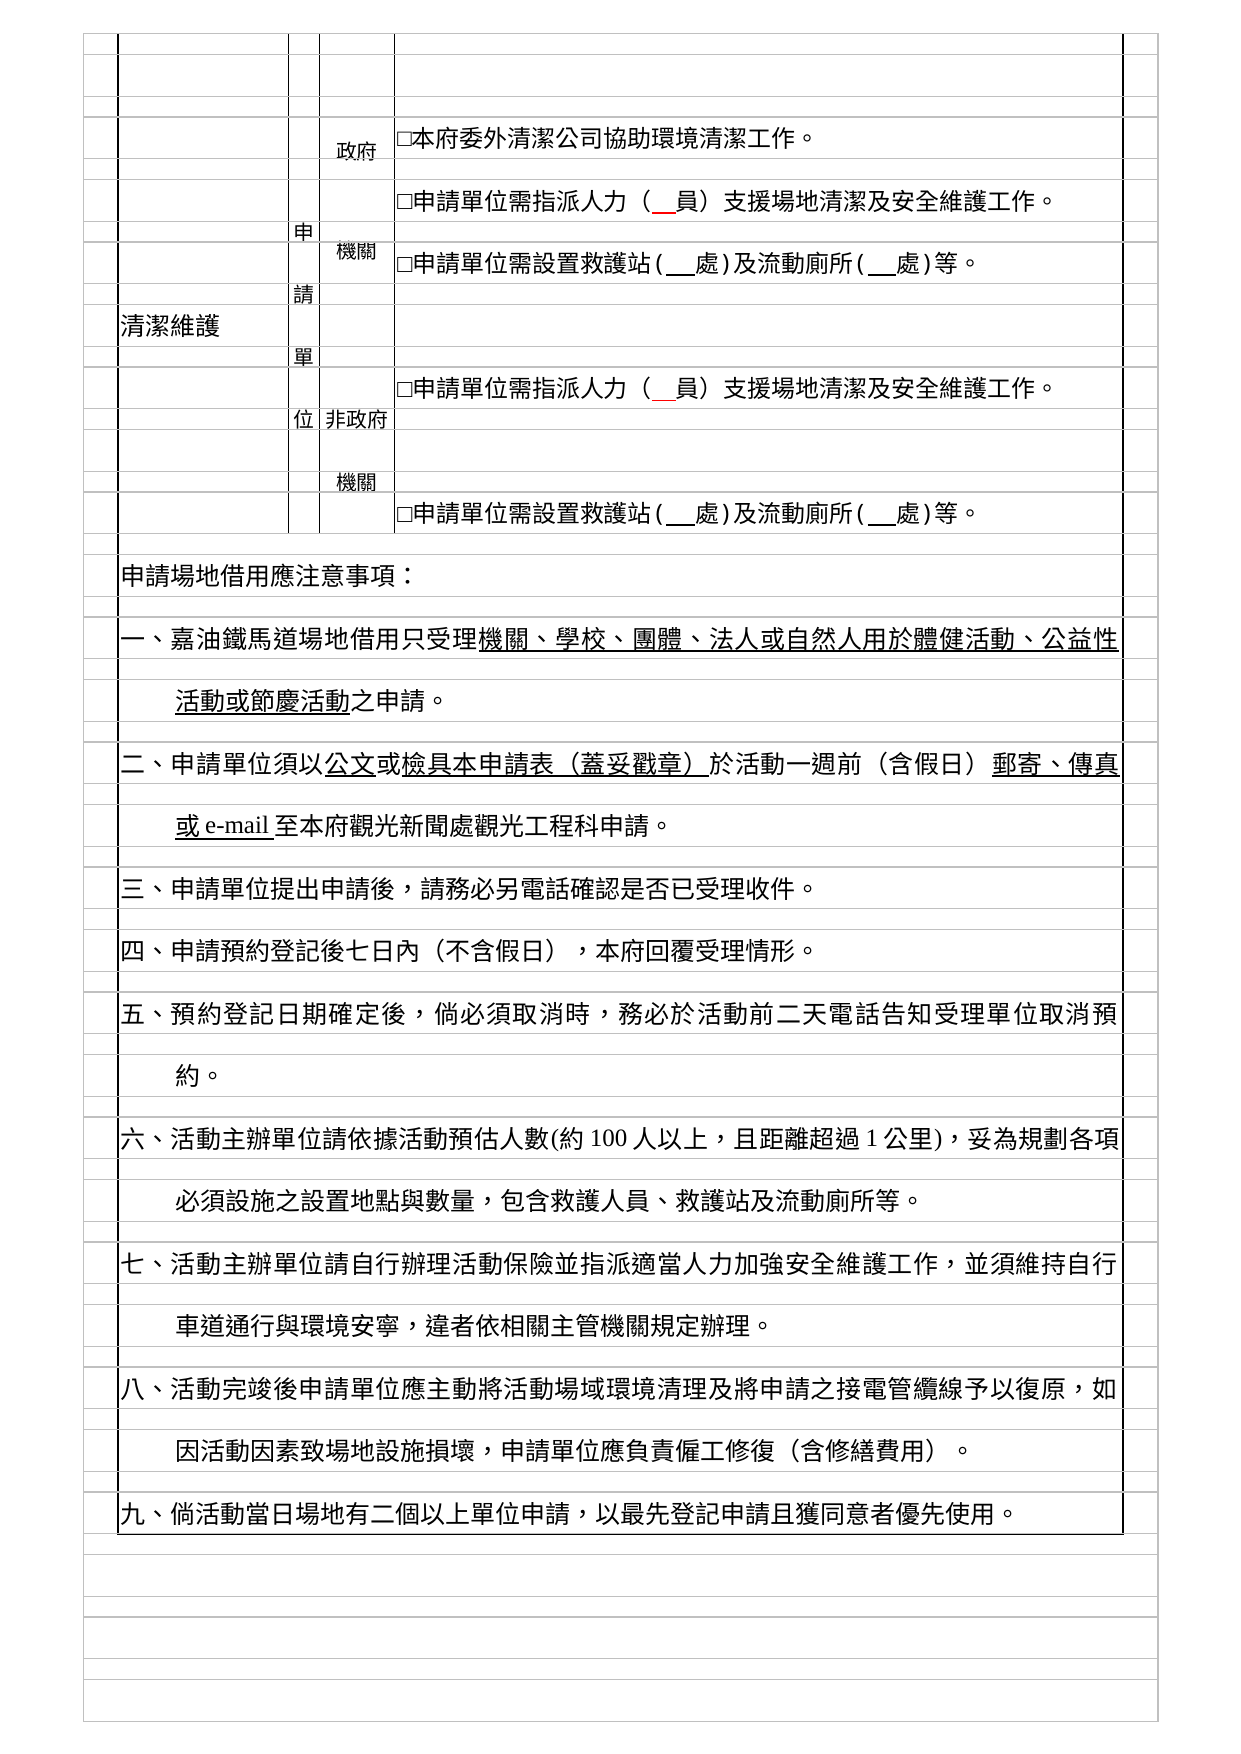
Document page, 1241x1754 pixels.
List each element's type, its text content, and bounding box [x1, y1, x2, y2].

table_cell 申請場地借用應注意事項： 嘉油鐵馬道場地借用只受理機關、學校、團體、法人或自然人用於體健活動、公益性活動或節慶活動之申請。 申請單位須以公文或檢具本申請表（蓋妥戳章）於活動一週前（含假日）郵寄、傳真或e-mail至本府觀光新聞處觀光工程科申請。 申請單位提出申請後，請務必另電話確認是否已受理收件。 申請預約登記後七日內（不含假日），本府回覆受理情形。 預約登記日期確定後，倘必須取消時，務必於活動前二天電話告知受理單位取消預約。 活動主辦單位請依據活動預估人數(約100人以上，且距離超過1公里)，妥為規劃各項必須設施之設置地點與數量，包含救護人員、救護站及流動廁所等。 活動主辦單位請自行辦理活動保險並指派適當人力加強安全維護工作，並須維持自行車道通行與環境安寧，違者依相關主管機關規定辦理。 活動完竣後申請單位應主動將活動場域環境清理及將申請之接電管纜線予以復原，如因活動因素致場地設施損壞，申請單位應負責僱工修復（含修繕費用）。 倘活動當日場地有二個以上單位申請，以最先登記申請且獲同意者優先使用。 [119, 1118, 1122, 1158]
table_cell 申請場地借用應注意事項： 嘉油鐵馬道場地借用只受理機關、學校、團體、法人或自然人用於體健活動、公益性活動或節慶活動之申請。 申請單位須以公文或檢具本申請表（蓋妥戳章）於活動一週前（含假日）郵寄、傳真或e-mail至本府觀光新聞處觀光工程科申請。 申請單位提出申請後，請務必另電話確認是否已受理收件。 申請預約登記後七日內（不含假日），本府回覆受理情形。 預約登記日期確定後，倘必須取消時，務必於活動前二天電話告知受理單位取消預約。 活動主辦單位請依據活動預估人數(約100人以上，且距離超過1公里)，妥為規劃各項必須設施之設置地點與數量，包含救護人員、救護站及流動廁所等。 活動主辦單位請自行辦理活動保險並指派適當人力加強安全維護工作，並須維持自行車道通行與環境安寧，違者依相關主管機關規定辦理。 活動完竣後申請單位應主動將活動場域環境清理及將申請之接電管纜線予以復原，如因活動因素致場地設施損壞，申請單位應負責僱工修復（含修繕費用）。 倘活動當日場地有二個以上單位申請，以最先登記申請且獲同意者優先使用。 [119, 1493, 1122, 1533]
table_cell 政府 機關 [320, 97, 394, 116]
table_cell 申請單位 [289, 347, 319, 366]
table_cell 申請單位 [289, 368, 319, 408]
table_cell 本府委外清潔公司協助環境清潔工作。 申請單位需指派人力（ 員）支援場地清潔及安全維護工作。 申請單位需設置救護站( 處)及流動廁所( 處)等。 [395, 118, 1122, 158]
table_cell 申請單位需指派人力（ 員）支援場地清潔及安全維護工作。 申請單位需設置救護站( 處)及流動廁所( 處)等。 [395, 472, 1122, 491]
table_cell 政府 機關 [320, 159, 394, 179]
table_cell 申請場地借用應注意事項： 嘉油鐵馬道場地借用只受理機關、學校、團體、法人或自然人用於體健活動、公益性活動或節慶活動之申請。 申請單位須以公文或檢具本申請表（蓋妥戳章）於活動一週前（含假日）郵寄、傳真或e-mail至本府觀光新聞處觀光工程科申請。 申請單位提出申請後，請務必另電話確認是否已受理收件。 申請預約登記後七日內（不含假日），本府回覆受理情形。 預約登記日期確定後，倘必須取消時，務必於活動前二天電話告知受理單位取消預約。 活動主辦單位請依據活動預估人數(約100人以上，且距離超過1公里)，妥為規劃各項必須設施之設置地點與數量，包含救護人員、救護站及流動廁所等。 活動主辦單位請自行辦理活動保險並指派適當人力加強安全維護工作，並須維持自行車道通行與環境安寧，違者依相關主管機關規定辦理。 活動完竣後申請單位應主動將活動場域環境清理及將申請之接電管纜線予以復原，如因活動因素致場地設施損壞，申請單位應負責僱工修復（含修繕費用）。 倘活動當日場地有二個以上單位申請，以最先登記申請且獲同意者優先使用。 [119, 1034, 1122, 1054]
table_cell 政府 機關 [320, 118, 394, 158]
table_cell [119, 243, 288, 283]
table_cell 申請單位 [289, 55, 319, 96]
table_cell 申請場地借用應注意事項： 嘉油鐵馬道場地借用只受理機關、學校、團體、法人或自然人用於體健活動、公益性活動或節慶活動之申請。 申請單位須以公文或檢具本申請表（蓋妥戳章）於活動一週前（含假日）郵寄、傳真或e-mail至本府觀光新聞處觀光工程科申請。 申請單位提出申請後，請務必另電話確認是否已受理收件。 申請預約登記後七日內（不含假日），本府回覆受理情形。 預約登記日期確定後，倘必須取消時，務必於活動前二天電話告知受理單位取消預約。 活動主辦單位請依據活動預估人數(約100人以上，且距離超過1公里)，妥為規劃各項必須設施之設置地點與數量，包含救護人員、救護站及流動廁所等。 活動主辦單位請自行辦理活動保險並指派適當人力加強安全維護工作，並須維持自行車道通行與環境安寧，違者依相關主管機關規定辦理。 活動完竣後申請單位應主動將活動場域環境清理及將申請之接電管纜線予以復原，如因活動因素致場地設施損壞，申請單位應負責僱工修復（含修繕費用）。 倘活動當日場地有二個以上單位申請，以最先登記申請且獲同意者優先使用。 [119, 1409, 1122, 1429]
table_cell 本府委外清潔公司協助環境清潔工作。 申請單位需指派人力（ 員）支援場地清潔及安全維護工作。 申請單位需設置救護站( 處)及流動廁所( 處)等。 [395, 159, 1122, 179]
table_cell 清潔維護 [119, 305, 288, 346]
table_cell 非政府 機關 [320, 430, 394, 471]
table_cell 申請場地借用應注意事項： 嘉油鐵馬道場地借用只受理機關、學校、團體、法人或自然人用於體健活動、公益性活動或節慶活動之申請。 申請單位須以公文或檢具本申請表（蓋妥戳章）於活動一週前（含假日）郵寄、傳真或e-mail至本府觀光新聞處觀光工程科申請。 申請單位提出申請後，請務必另電話確認是否已受理收件。 申請預約登記後七日內（不含假日），本府回覆受理情形。 預約登記日期確定後，倘必須取消時，務必於活動前二天電話告知受理單位取消預約。 活動主辦單位請依據活動預估人數(約100人以上，且距離超過1公里)，妥為規劃各項必須設施之設置地點與數量，包含救護人員、救護站及流動廁所等。 活動主辦單位請自行辦理活動保險並指派適當人力加強安全維護工作，並須維持自行車道通行與環境安寧，違者依相關主管機關規定辦理。 活動完竣後申請單位應主動將活動場域環境清理及將申請之接電管纜線予以復原，如因活動因素致場地設施損壞，申請單位應負責僱工修復（含修繕費用）。 倘活動當日場地有二個以上單位申請，以最先登記申請且獲同意者優先使用。 [119, 1305, 1122, 1346]
table_cell 申請單位 [289, 180, 319, 221]
table_cell 政府 機關 [320, 180, 394, 221]
table_cell 申請場地借用應注意事項： 嘉油鐵馬道場地借用只受理機關、學校、團體、法人或自然人用於體健活動、公益性活動或節慶活動之申請。 申請單位須以公文或檢具本申請表（蓋妥戳章）於活動一週前（含假日）郵寄、傳真或e-mail至本府觀光新聞處觀光工程科申請。 申請單位提出申請後，請務必另電話確認是否已受理收件。 申請預約登記後七日內（不含假日），本府回覆受理情形。 預約登記日期確定後，倘必須取消時，務必於活動前二天電話告知受理單位取消預約。 活動主辦單位請依據活動預估人數(約100人以上，且距離超過1公里)，妥為規劃各項必須設施之設置地點與數量，包含救護人員、救護站及流動廁所等。 活動主辦單位請自行辦理活動保險並指派適當人力加強安全維護工作，並須維持自行車道通行與環境安寧，違者依相關主管機關規定辦理。 活動完竣後申請單位應主動將活動場域環境清理及將申請之接電管纜線予以復原，如因活動因素致場地設施損壞，申請單位應負責僱工修復（含修繕費用）。 倘活動當日場地有二個以上單位申請，以最先登記申請且獲同意者優先使用。 [119, 1055, 1122, 1096]
table_cell [119, 55, 288, 96]
table_cell [119, 118, 288, 158]
table_cell 申請場地借用應注意事項： 嘉油鐵馬道場地借用只受理機關、學校、團體、法人或自然人用於體健活動、公益性活動或節慶活動之申請。 申請單位須以公文或檢具本申請表（蓋妥戳章）於活動一週前（含假日）郵寄、傳真或e-mail至本府觀光新聞處觀光工程科申請。 申請單位提出申請後，請務必另電話確認是否已受理收件。 申請預約登記後七日內（不含假日），本府回覆受理情形。 預約登記日期確定後，倘必須取消時，務必於活動前二天電話告知受理單位取消預約。 活動主辦單位請依據活動預估人數(約100人以上，且距離超過1公里)，妥為規劃各項必須設施之設置地點與數量，包含救護人員、救護站及流動廁所等。 活動主辦單位請自行辦理活動保險並指派適當人力加強安全維護工作，並須維持自行車道通行與環境安寧，違者依相關主管機關規定辦理。 活動完竣後申請單位應主動將活動場域環境清理及將申請之接電管纜線予以復原，如因活動因素致場地設施損壞，申請單位應負責僱工修復（含修繕費用）。 倘活動當日場地有二個以上單位申請，以最先登記申請且獲同意者優先使用。 [119, 993, 1122, 1033]
table_cell 申請場地借用應注意事項： 嘉油鐵馬道場地借用只受理機關、學校、團體、法人或自然人用於體健活動、公益性活動或節慶活動之申請。 申請單位須以公文或檢具本申請表（蓋妥戳章）於活動一週前（含假日）郵寄、傳真或e-mail至本府觀光新聞處觀光工程科申請。 申請單位提出申請後，請務必另電話確認是否已受理收件。 申請預約登記後七日內（不含假日），本府回覆受理情形。 預約登記日期確定後，倘必須取消時，務必於活動前二天電話告知受理單位取消預約。 活動主辦單位請依據活動預估人數(約100人以上，且距離超過1公里)，妥為規劃各項必須設施之設置地點與數量，包含救護人員、救護站及流動廁所等。 活動主辦單位請自行辦理活動保險並指派適當人力加強安全維護工作，並須維持自行車道通行與環境安寧，違者依相關主管機關規定辦理。 活動完竣後申請單位應主動將活動場域環境清理及將申請之接電管纜線予以復原，如因活動因素致場地設施損壞，申請單位應負責僱工修復（含修繕費用）。 倘活動當日場地有二個以上單位申請，以最先登記申請且獲同意者優先使用。 [119, 1347, 1122, 1366]
table_cell 申請單位需指派人力（ 員）支援場地清潔及安全維護工作。 申請單位需設置救護站( 處)及流動廁所( 處)等。 [395, 305, 1122, 346]
table_cell 申請單位需指派人力（ 員）支援場地清潔及安全維護工作。 申請單位需設置救護站( 處)及流動廁所( 處)等。 [395, 368, 1122, 408]
table_cell 申請場地借用應注意事項： 嘉油鐵馬道場地借用只受理機關、學校、團體、法人或自然人用於體健活動、公益性活動或節慶活動之申請。 申請單位須以公文或檢具本申請表（蓋妥戳章）於活動一週前（含假日）郵寄、傳真或e-mail至本府觀光新聞處觀光工程科申請。 申請單位提出申請後，請務必另電話確認是否已受理收件。 申請預約登記後七日內（不含假日），本府回覆受理情形。 預約登記日期確定後，倘必須取消時，務必於活動前二天電話告知受理單位取消預約。 活動主辦單位請依據活動預估人數(約100人以上，且距離超過1公里)，妥為規劃各項必須設施之設置地點與數量，包含救護人員、救護站及流動廁所等。 活動主辦單位請自行辦理活動保險並指派適當人力加強安全維護工作，並須維持自行車道通行與環境安寧，違者依相關主管機關規定辦理。 活動完竣後申請單位應主動將活動場域環境清理及將申請之接電管纜線予以復原，如因活動因素致場地設施損壞，申請單位應負責僱工修復（含修繕費用）。 倘活動當日場地有二個以上單位申請，以最先登記申請且獲同意者優先使用。 [119, 1243, 1122, 1283]
table_cell 政府 機關 [320, 243, 394, 283]
table_cell 申請場地借用應注意事項： 嘉油鐵馬道場地借用只受理機關、學校、團體、法人或自然人用於體健活動、公益性活動或節慶活動之申請。 申請單位須以公文或檢具本申請表（蓋妥戳章）於活動一週前（含假日）郵寄、傳真或e-mail至本府觀光新聞處觀光工程科申請。 申請單位提出申請後，請務必另電話確認是否已受理收件。 申請預約登記後七日內（不含假日），本府回覆受理情形。 預約登記日期確定後，倘必須取消時，務必於活動前二天電話告知受理單位取消預約。 活動主辦單位請依據活動預估人數(約100人以上，且距離超過1公里)，妥為規劃各項必須設施之設置地點與數量，包含救護人員、救護站及流動廁所等。 活動主辦單位請自行辦理活動保險並指派適當人力加強安全維護工作，並須維持自行車道通行與環境安寧，違者依相關主管機關規定辦理。 活動完竣後申請單位應主動將活動場域環境清理及將申請之接電管纜線予以復原，如因活動因素致場地設施損壞，申請單位應負責僱工修復（含修繕費用）。 倘活動當日場地有二個以上單位申請，以最先登記申請且獲同意者優先使用。 [119, 805, 1122, 846]
table_cell 申請場地借用應注意事項： 嘉油鐵馬道場地借用只受理機關、學校、團體、法人或自然人用於體健活動、公益性活動或節慶活動之申請。 申請單位須以公文或檢具本申請表（蓋妥戳章）於活動一週前（含假日）郵寄、傳真或e-mail至本府觀光新聞處觀光工程科申請。 申請單位提出申請後，請務必另電話確認是否已受理收件。 申請預約登記後七日內（不含假日），本府回覆受理情形。 預約登記日期確定後，倘必須取消時，務必於活動前二天電話告知受理單位取消預約。 活動主辦單位請依據活動預估人數(約100人以上，且距離超過1公里)，妥為規劃各項必須設施之設置地點與數量，包含救護人員、救護站及流動廁所等。 活動主辦單位請自行辦理活動保險並指派適當人力加強安全維護工作，並須維持自行車道通行與環境安寧，違者依相關主管機關規定辦理。 活動完竣後申請單位應主動將活動場域環境清理及將申請之接電管纜線予以復原，如因活動因素致場地設施損壞，申請單位應負責僱工修復（含修繕費用）。 倘活動當日場地有二個以上單位申請，以最先登記申請且獲同意者優先使用。 [119, 1472, 1122, 1491]
table_cell 非政府 機關 [341, 472, 394, 491]
table_cell 政府 機關 [320, 34, 394, 54]
table_cell 申請單位需指派人力（ 員）支援場地清潔及安全維護工作。 申請單位需設置救護站( 處)及流動廁所( 處)等。 [395, 430, 1122, 471]
table_cell 申請單位 [289, 409, 319, 429]
table_cell [119, 284, 288, 304]
table_cell [119, 159, 288, 179]
table_cell [119, 409, 288, 429]
table_cell 申請單位 [289, 305, 319, 346]
table_cell 申請場地借用應注意事項： 嘉油鐵馬道場地借用只受理機關、學校、團體、法人或自然人用於體健活動、公益性活動或節慶活動之申請。 申請單位須以公文或檢具本申請表（蓋妥戳章）於活動一週前（含假日）郵寄、傳真或e-mail至本府觀光新聞處觀光工程科申請。 申請單位提出申請後，請務必另電話確認是否已受理收件。 申請預約登記後七日內（不含假日），本府回覆受理情形。 預約登記日期確定後，倘必須取消時，務必於活動前二天電話告知受理單位取消預約。 活動主辦單位請依據活動預估人數(約100人以上，且距離超過1公里)，妥為規劃各項必須設施之設置地點與數量，包含救護人員、救護站及流動廁所等。 活動主辦單位請自行辦理活動保險並指派適當人力加強安全維護工作，並須維持自行車道通行與環境安寧，違者依相關主管機關規定辦理。 活動完竣後申請單位應主動將活動場域環境清理及將申請之接電管纜線予以復原，如因活動因素致場地設施損壞，申請單位應負責僱工修復（含修繕費用）。 倘活動當日場地有二個以上單位申請，以最先登記申請且獲同意者優先使用。 [119, 972, 1122, 991]
table_cell 申請場地借用應注意事項： 嘉油鐵馬道場地借用只受理機關、學校、團體、法人或自然人用於體健活動、公益性活動或節慶活動之申請。 申請單位須以公文或檢具本申請表（蓋妥戳章）於活動一週前（含假日）郵寄、傳真或e-mail至本府觀光新聞處觀光工程科申請。 申請單位提出申請後，請務必另電話確認是否已受理收件。 申請預約登記後七日內（不含假日），本府回覆受理情形。 預約登記日期確定後，倘必須取消時，務必於活動前二天電話告知受理單位取消預約。 活動主辦單位請依據活動預估人數(約100人以上，且距離超過1公里)，妥為規劃各項必須設施之設置地點與數量，包含救護人員、救護站及流動廁所等。 活動主辦單位請自行辦理活動保險並指派適當人力加強安全維護工作，並須維持自行車道通行與環境安寧，違者依相關主管機關規定辦理。 活動完竣後申請單位應主動將活動場域環境清理及將申請之接電管纜線予以復原，如因活動因素致場地設施損壞，申請單位應負責僱工修復（含修繕費用）。 倘活動當日場地有二個以上單位申請，以最先登記申請且獲同意者優先使用。 [119, 743, 1122, 783]
table_cell 申請單位 [289, 472, 319, 491]
table_cell 本府委外清潔公司協助環境清潔工作。 申請單位需指派人力（ 員）支援場地清潔及安全維護工作。 申請單位需設置救護站( 處)及流動廁所( 處)等。 [395, 97, 1122, 116]
table_cell 申請場地借用應注意事項： 嘉油鐵馬道場地借用只受理機關、學校、團體、法人或自然人用於體健活動、公益性活動或節慶活動之申請。 申請單位須以公文或檢具本申請表（蓋妥戳章）於活動一週前（含假日）郵寄、傳真或e-mail至本府觀光新聞處觀光工程科申請。 申請單位提出申請後，請務必另電話確認是否已受理收件。 申請預約登記後七日內（不含假日），本府回覆受理情形。 預約登記日期確定後，倘必須取消時，務必於活動前二天電話告知受理單位取消預約。 活動主辦單位請依據活動預估人數(約100人以上，且距離超過1公里)，妥為規劃各項必須設施之設置地點與數量，包含救護人員、救護站及流動廁所等。 活動主辦單位請自行辦理活動保險並指派適當人力加強安全維護工作，並須維持自行車道通行與環境安寧，違者依相關主管機關規定辦理。 活動完竣後申請單位應主動將活動場域環境清理及將申請之接電管纜線予以復原，如因活動因素致場地設施損壞，申請單位應負責僱工修復（含修繕費用）。 倘活動當日場地有二個以上單位申請，以最先登記申請且獲同意者優先使用。 [119, 534, 1122, 554]
table_cell 本府委外清潔公司協助環境清潔工作。 申請單位需指派人力（ 員）支援場地清潔及安全維護工作。 申請單位需設置救護站( 處)及流動廁所( 處)等。 [395, 55, 1122, 96]
table_cell [119, 222, 288, 241]
table_cell 申請單位 [289, 118, 319, 158]
table_cell 申請單位需指派人力（ 員）支援場地清潔及安全維護工作。 申請單位需設置救護站( 處)及流動廁所( 處)等。 [395, 284, 1122, 304]
table_cell 非政府 機關 [320, 347, 394, 366]
table_cell 申請場地借用應注意事項： 嘉油鐵馬道場地借用只受理機關、學校、團體、法人或自然人用於體健活動、公益性活動或節慶活動之申請。 申請單位須以公文或檢具本申請表（蓋妥戳章）於活動一週前（含假日）郵寄、傳真或e-mail至本府觀光新聞處觀光工程科申請。 申請單位提出申請後，請務必另電話確認是否已受理收件。 申請預約登記後七日內（不含假日），本府回覆受理情形。 預約登記日期確定後，倘必須取消時，務必於活動前二天電話告知受理單位取消預約。 活動主辦單位請依據活動預估人數(約100人以上，且距離超過1公里)，妥為規劃各項必須設施之設置地點與數量，包含救護人員、救護站及流動廁所等。 活動主辦單位請自行辦理活動保險並指派適當人力加強安全維護工作，並須維持自行車道通行與環境安寧，違者依相關主管機關規定辦理。 活動完竣後申請單位應主動將活動場域環境清理及將申請之接電管纜線予以復原，如因活動因素致場地設施損壞，申請單位應負責僱工修復（含修繕費用）。 倘活動當日場地有二個以上單位申請，以最先登記申請且獲同意者優先使用。 [119, 868, 1122, 908]
table_cell 本府委外清潔公司協助環境清潔工作。 申請單位需指派人力（ 員）支援場地清潔及安全維護工作。 申請單位需設置救護站( 處)及流動廁所( 處)等。 [395, 222, 1122, 241]
table_cell [119, 97, 288, 116]
table_cell 申請場地借用應注意事項： 嘉油鐵馬道場地借用只受理機關、學校、團體、法人或自然人用於體健活動、公益性活動或節慶活動之申請。 申請單位須以公文或檢具本申請表（蓋妥戳章）於活動一週前（含假日）郵寄、傳真或e-mail至本府觀光新聞處觀光工程科申請。 申請單位提出申請後，請務必另電話確認是否已受理收件。 申請預約登記後七日內（不含假日），本府回覆受理情形。 預約登記日期確定後，倘必須取消時，務必於活動前二天電話告知受理單位取消預約。 活動主辦單位請依據活動預估人數(約100人以上，且距離超過1公里)，妥為規劃各項必須設施之設置地點與數量，包含救護人員、救護站及流動廁所等。 活動主辦單位請自行辦理活動保險並指派適當人力加強安全維護工作，並須維持自行車道通行與環境安寧，違者依相關主管機關規定辦理。 活動完竣後申請單位應主動將活動場域環境清理及將申請之接電管纜線予以復原，如因活動因素致場地設施損壞，申請單位應負責僱工修復（含修繕費用）。 倘活動當日場地有二個以上單位申請，以最先登記申請且獲同意者優先使用。 [119, 722, 1122, 741]
table_cell 申請單位需指派人力（ 員）支援場地清潔及安全維護工作。 申請單位需設置救護站( 處)及流動廁所( 處)等。 [395, 493, 1122, 533]
table_cell 本府委外清潔公司協助環境清潔工作。 申請單位需指派人力（ 員）支援場地清潔及安全維護工作。 申請單位需設置救護站( 處)及流動廁所( 處)等。 [395, 243, 1122, 283]
table_cell [119, 34, 288, 54]
table_cell 申請單位 [289, 430, 319, 471]
table_cell 政府 機關 [320, 55, 394, 96]
table_cell 申請場地借用應注意事項： 嘉油鐵馬道場地借用只受理機關、學校、團體、法人或自然人用於體健活動、公益性活動或節慶活動之申請。 申請單位須以公文或檢具本申請表（蓋妥戳章）於活動一週前（含假日）郵寄、傳真或e-mail至本府觀光新聞處觀光工程科申請。 申請單位提出申請後，請務必另電話確認是否已受理收件。 申請預約登記後七日內（不含假日），本府回覆受理情形。 預約登記日期確定後，倘必須取消時，務必於活動前二天電話告知受理單位取消預約。 活動主辦單位請依據活動預估人數(約100人以上，且距離超過1公里)，妥為規劃各項必須設施之設置地點與數量，包含救護人員、救護站及流動廁所等。 活動主辦單位請自行辦理活動保險並指派適當人力加強安全維護工作，並須維持自行車道通行與環境安寧，違者依相關主管機關規定辦理。 活動完竣後申請單位應主動將活動場域環境清理及將申請之接電管纜線予以復原，如因活動因素致場地設施損壞，申請單位應負責僱工修復（含修繕費用）。 倘活動當日場地有二個以上單位申請，以最先登記申請且獲同意者優先使用。 [119, 784, 1122, 804]
table_cell 申請單位 [289, 243, 319, 283]
table_cell [119, 180, 288, 221]
table_cell [119, 368, 288, 408]
table_cell 申請單位 [289, 159, 319, 179]
table_cell 申請單位 [289, 493, 319, 533]
table_cell [119, 472, 288, 491]
table_cell 申請場地借用應注意事項： 嘉油鐵馬道場地借用只受理機關、學校、團體、法人或自然人用於體健活動、公益性活動或節慶活動之申請。 申請單位須以公文或檢具本申請表（蓋妥戳章）於活動一週前（含假日）郵寄、傳真或e-mail至本府觀光新聞處觀光工程科申請。 申請單位提出申請後，請務必另電話確認是否已受理收件。 申請預約登記後七日內（不含假日），本府回覆受理情形。 預約登記日期確定後，倘必須取消時，務必於活動前二天電話告知受理單位取消預約。 活動主辦單位請依據活動預估人數(約100人以上，且距離超過1公里)，妥為規劃各項必須設施之設置地點與數量，包含救護人員、救護站及流動廁所等。 活動主辦單位請自行辦理活動保險並指派適當人力加強安全維護工作，並須維持自行車道通行與環境安寧，違者依相關主管機關規定辦理。 活動完竣後申請單位應主動將活動場域環境清理及將申請之接電管纜線予以復原，如因活動因素致場地設施損壞，申請單位應負責僱工修復（含修繕費用）。 倘活動當日場地有二個以上單位申請，以最先登記申請且獲同意者優先使用。 [119, 1180, 1122, 1221]
table_cell 非政府 機關 [320, 305, 394, 346]
table_cell [119, 347, 288, 366]
table_cell 申請單位 [289, 284, 319, 304]
table_cell 申請場地借用應注意事項： 嘉油鐵馬道場地借用只受理機關、學校、團體、法人或自然人用於體健活動、公益性活動或節慶活動之申請。 申請單位須以公文或檢具本申請表（蓋妥戳章）於活動一週前（含假日）郵寄、傳真或e-mail至本府觀光新聞處觀光工程科申請。 申請單位提出申請後，請務必另電話確認是否已受理收件。 申請預約登記後七日內（不含假日），本府回覆受理情形。 預約登記日期確定後，倘必須取消時，務必於活動前二天電話告知受理單位取消預約。 活動主辦單位請依據活動預估人數(約100人以上，且距離超過1公里)，妥為規劃各項必須設施之設置地點與數量，包含救護人員、救護站及流動廁所等。 活動主辦單位請自行辦理活動保險並指派適當人力加強安全維護工作，並須維持自行車道通行與環境安寧，違者依相關主管機關規定辦理。 活動完竣後申請單位應主動將活動場域環境清理及將申請之接電管纜線予以復原，如因活動因素致場地設施損壞，申請單位應負責僱工修復（含修繕費用）。 倘活動當日場地有二個以上單位申請，以最先登記申請且獲同意者優先使用。 [119, 555, 1122, 596]
table_cell 申請單位 [289, 222, 303, 241]
table_cell 申請場地借用應注意事項： 嘉油鐵馬道場地借用只受理機關、學校、團體、法人或自然人用於體健活動、公益性活動或節慶活動之申請。 申請單位須以公文或檢具本申請表（蓋妥戳章）於活動一週前（含假日）郵寄、傳真或e-mail至本府觀光新聞處觀光工程科申請。 申請單位提出申請後，請務必另電話確認是否已受理收件。 申請預約登記後七日內（不含假日），本府回覆受理情形。 預約登記日期確定後，倘必須取消時，務必於活動前二天電話告知受理單位取消預約。 活動主辦單位請依據活動預估人數(約100人以上，且距離超過1公里)，妥為規劃各項必須設施之設置地點與數量，包含救護人員、救護站及流動廁所等。 活動主辦單位請自行辦理活動保險並指派適當人力加強安全維護工作，並須維持自行車道通行與環境安寧，違者依相關主管機關規定辦理。 活動完竣後申請單位應主動將活動場域環境清理及將申請之接電管纜線予以復原，如因活動因素致場地設施損壞，申請單位應負責僱工修復（含修繕費用）。 倘活動當日場地有二個以上單位申請，以最先登記申請且獲同意者優先使用。 [119, 597, 1122, 616]
table_cell 本府委外清潔公司協助環境清潔工作。 申請單位需指派人力（ 員）支援場地清潔及安全維護工作。 申請單位需設置救護站( 處)及流動廁所( 處)等。 [395, 34, 1122, 54]
table_cell 申請場地借用應注意事項： 嘉油鐵馬道場地借用只受理機關、學校、團體、法人或自然人用於體健活動、公益性活動或節慶活動之申請。 申請單位須以公文或檢具本申請表（蓋妥戳章）於活動一週前（含假日）郵寄、傳真或e-mail至本府觀光新聞處觀光工程科申請。 申請單位提出申請後，請務必另電話確認是否已受理收件。 申請預約登記後七日內（不含假日），本府回覆受理情形。 預約登記日期確定後，倘必須取消時，務必於活動前二天電話告知受理單位取消預約。 活動主辦單位請依據活動預估人數(約100人以上，且距離超過1公里)，妥為規劃各項必須設施之設置地點與數量，包含救護人員、救護站及流動廁所等。 活動主辦單位請自行辦理活動保險並指派適當人力加強安全維護工作，並須維持自行車道通行與環境安寧，違者依相關主管機關規定辦理。 活動完竣後申請單位應主動將活動場域環境清理及將申請之接電管纜線予以復原，如因活動因素致場地設施損壞，申請單位應負責僱工修復（含修繕費用）。 倘活動當日場地有二個以上單位申請，以最先登記申請且獲同意者優先使用。 [119, 680, 1122, 721]
table_cell 申請場地借用應注意事項： 嘉油鐵馬道場地借用只受理機關、學校、團體、法人或自然人用於體健活動、公益性活動或節慶活動之申請。 申請單位須以公文或檢具本申請表（蓋妥戳章）於活動一週前（含假日）郵寄、傳真或e-mail至本府觀光新聞處觀光工程科申請。 申請單位提出申請後，請務必另電話確認是否已受理收件。 申請預約登記後七日內（不含假日），本府回覆受理情形。 預約登記日期確定後，倘必須取消時，務必於活動前二天電話告知受理單位取消預約。 活動主辦單位請依據活動預估人數(約100人以上，且距離超過1公里)，妥為規劃各項必須設施之設置地點與數量，包含救護人員、救護站及流動廁所等。 活動主辦單位請自行辦理活動保險並指派適當人力加強安全維護工作，並須維持自行車道通行與環境安寧，違者依相關主管機關規定辦理。 活動完竣後申請單位應主動將活動場域環境清理及將申請之接電管纜線予以復原，如因活動因素致場地設施損壞，申請單位應負責僱工修復（含修繕費用）。 倘活動當日場地有二個以上單位申請，以最先登記申請且獲同意者優先使用。 [119, 847, 1122, 866]
table_cell 申請場地借用應注意事項： 嘉油鐵馬道場地借用只受理機關、學校、團體、法人或自然人用於體健活動、公益性活動或節慶活動之申請。 申請單位須以公文或檢具本申請表（蓋妥戳章）於活動一週前（含假日）郵寄、傳真或e-mail至本府觀光新聞處觀光工程科申請。 申請單位提出申請後，請務必另電話確認是否已受理收件。 申請預約登記後七日內（不含假日），本府回覆受理情形。 預約登記日期確定後，倘必須取消時，務必於活動前二天電話告知受理單位取消預約。 活動主辦單位請依據活動預估人數(約100人以上，且距離超過1公里)，妥為規劃各項必須設施之設置地點與數量，包含救護人員、救護站及流動廁所等。 活動主辦單位請自行辦理活動保險並指派適當人力加強安全維護工作，並須維持自行車道通行與環境安寧，違者依相關主管機關規定辦理。 活動完竣後申請單位應主動將活動場域環境清理及將申請之接電管纜線予以復原，如因活動因素致場地設施損壞，申請單位應負責僱工修復（含修繕費用）。 倘活動當日場地有二個以上單位申請，以最先登記申請且獲同意者優先使用。 [119, 618, 1122, 658]
table_cell 申請場地借用應注意事項： 嘉油鐵馬道場地借用只受理機關、學校、團體、法人或自然人用於體健活動、公益性活動或節慶活動之申請。 申請單位須以公文或檢具本申請表（蓋妥戳章）於活動一週前（含假日）郵寄、傳真或e-mail至本府觀光新聞處觀光工程科申請。 申請單位提出申請後，請務必另電話確認是否已受理收件。 申請預約登記後七日內（不含假日），本府回覆受理情形。 預約登記日期確定後，倘必須取消時，務必於活動前二天電話告知受理單位取消預約。 活動主辦單位請依據活動預估人數(約100人以上，且距離超過1公里)，妥為規劃各項必須設施之設置地點與數量，包含救護人員、救護站及流動廁所等。 活動主辦單位請自行辦理活動保險並指派適當人力加強安全維護工作，並須維持自行車道通行與環境安寧，違者依相關主管機關規定辦理。 活動完竣後申請單位應主動將活動場域環境清理及將申請之接電管纜線予以復原，如因活動因素致場地設施損壞，申請單位應負責僱工修復（含修繕費用）。 倘活動當日場地有二個以上單位申請，以最先登記申請且獲同意者優先使用。 [119, 930, 1122, 971]
table_cell 非政府 機關 [320, 284, 394, 304]
table_cell 申請場地借用應注意事項： 嘉油鐵馬道場地借用只受理機關、學校、團體、法人或自然人用於體健活動、公益性活動或節慶活動之申請。 申請單位須以公文或檢具本申請表（蓋妥戳章）於活動一週前（含假日）郵寄、傳真或e-mail至本府觀光新聞處觀光工程科申請。 申請單位提出申請後，請務必另電話確認是否已受理收件。 申請預約登記後七日內（不含假日），本府回覆受理情形。 預約登記日期確定後，倘必須取消時，務必於活動前二天電話告知受理單位取消預約。 活動主辦單位請依據活動預估人數(約100人以上，且距離超過1公里)，妥為規劃各項必須設施之設置地點與數量，包含救護人員、救護站及流動廁所等。 活動主辦單位請自行辦理活動保險並指派適當人力加強安全維護工作，並須維持自行車道通行與環境安寧，違者依相關主管機關規定辦理。 活動完竣後申請單位應主動將活動場域環境清理及將申請之接電管纜線予以復原，如因活動因素致場地設施損壞，申請單位應負責僱工修復（含修繕費用）。 倘活動當日場地有二個以上單位申請，以最先登記申請且獲同意者優先使用。 [119, 1430, 1122, 1471]
table_cell 非政府 機關 [320, 368, 394, 408]
table_cell 申請場地借用應注意事項： 嘉油鐵馬道場地借用只受理機關、學校、團體、法人或自然人用於體健活動、公益性活動或節慶活動之申請。 申請單位須以公文或檢具本申請表（蓋妥戳章）於活動一週前（含假日）郵寄、傳真或e-mail至本府觀光新聞處觀光工程科申請。 申請單位提出申請後，請務必另電話確認是否已受理收件。 申請預約登記後七日內（不含假日），本府回覆受理情形。 預約登記日期確定後，倘必須取消時，務必於活動前二天電話告知受理單位取消預約。 活動主辦單位請依據活動預估人數(約100人以上，且距離超過1公里)，妥為規劃各項必須設施之設置地點與數量，包含救護人員、救護站及流動廁所等。 活動主辦單位請自行辦理活動保險並指派適當人力加強安全維護工作，並須維持自行車道通行與環境安寧，違者依相關主管機關規定辦理。 活動完竣後申請單位應主動將活動場域環境清理及將申請之接電管纜線予以復原，如因活動因素致場地設施損壞，申請單位應負責僱工修復（含修繕費用）。 倘活動當日場地有二個以上單位申請，以最先登記申請且獲同意者優先使用。 [119, 1097, 1122, 1116]
table_cell 申請場地借用應注意事項： 嘉油鐵馬道場地借用只受理機關、學校、團體、法人或自然人用於體健活動、公益性活動或節慶活動之申請。 申請單位須以公文或檢具本申請表（蓋妥戳章）於活動一週前（含假日）郵寄、傳真或e-mail至本府觀光新聞處觀光工程科申請。 申請單位提出申請後，請務必另電話確認是否已受理收件。 申請預約登記後七日內（不含假日），本府回覆受理情形。 預約登記日期確定後，倘必須取消時，務必於活動前二天電話告知受理單位取消預約。 活動主辦單位請依據活動預估人數(約100人以上，且距離超過1公里)，妥為規劃各項必須設施之設置地點與數量，包含救護人員、救護站及流動廁所等。 活動主辦單位請自行辦理活動保險並指派適當人力加強安全維護工作，並須維持自行車道通行與環境安寧，違者依相關主管機關規定辦理。 活動完竣後申請單位應主動將活動場域環境清理及將申請之接電管纜線予以復原，如因活動因素致場地設施損壞，申請單位應負責僱工修復（含修繕費用）。 倘活動當日場地有二個以上單位申請，以最先登記申請且獲同意者優先使用。 [119, 1368, 1122, 1408]
table_cell 申請單位 [289, 34, 319, 54]
table_cell 本府委外清潔公司協助環境清潔工作。 申請單位需指派人力（ 員）支援場地清潔及安全維護工作。 申請單位需設置救護站( 處)及流動廁所( 處)等。 [395, 180, 1122, 221]
table_cell 非政府 機關 [320, 409, 394, 429]
table_cell 申請單位 [304, 222, 319, 241]
table_cell 申請場地借用應注意事項： 嘉油鐵馬道場地借用只受理機關、學校、團體、法人或自然人用於體健活動、公益性活動或節慶活動之申請。 申請單位須以公文或檢具本申請表（蓋妥戳章）於活動一週前（含假日）郵寄、傳真或e-mail至本府觀光新聞處觀光工程科申請。 申請單位提出申請後，請務必另電話確認是否已受理收件。 申請預約登記後七日內（不含假日），本府回覆受理情形。 預約登記日期確定後，倘必須取消時，務必於活動前二天電話告知受理單位取消預約。 活動主辦單位請依據活動預估人數(約100人以上，且距離超過1公里)，妥為規劃各項必須設施之設置地點與數量，包含救護人員、救護站及流動廁所等。 活動主辦單位請自行辦理活動保險並指派適當人力加強安全維護工作，並須維持自行車道通行與環境安寧，違者依相關主管機關規定辦理。 活動完竣後申請單位應主動將活動場域環境清理及將申請之接電管纜線予以復原，如因活動因素致場地設施損壞，申請單位應負責僱工修復（含修繕費用）。 倘活動當日場地有二個以上單位申請，以最先登記申請且獲同意者優先使用。 [119, 659, 1122, 679]
table_cell 政府 機關 [320, 222, 394, 241]
table_cell 申請場地借用應注意事項： 嘉油鐵馬道場地借用只受理機關、學校、團體、法人或自然人用於體健活動、公益性活動或節慶活動之申請。 申請單位須以公文或檢具本申請表（蓋妥戳章）於活動一週前（含假日）郵寄、傳真或e-mail至本府觀光新聞處觀光工程科申請。 申請單位提出申請後，請務必另電話確認是否已受理收件。 申請預約登記後七日內（不含假日），本府回覆受理情形。 預約登記日期確定後，倘必須取消時，務必於活動前二天電話告知受理單位取消預約。 活動主辦單位請依據活動預估人數(約100人以上，且距離超過1公里)，妥為規劃各項必須設施之設置地點與數量，包含救護人員、救護站及流動廁所等。 活動主辦單位請自行辦理活動保險並指派適當人力加強安全維護工作，並須維持自行車道通行與環境安寧，違者依相關主管機關規定辦理。 活動完竣後申請單位應主動將活動場域環境清理及將申請之接電管纜線予以復原，如因活動因素致場地設施損壞，申請單位應負責僱工修復（含修繕費用）。 倘活動當日場地有二個以上單位申請，以最先登記申請且獲同意者優先使用。 [119, 1222, 1122, 1241]
table_cell 申請場地借用應注意事項： 嘉油鐵馬道場地借用只受理機關、學校、團體、法人或自然人用於體健活動、公益性活動或節慶活動之申請。 申請單位須以公文或檢具本申請表（蓋妥戳章）於活動一週前（含假日）郵寄、傳真或e-mail至本府觀光新聞處觀光工程科申請。 申請單位提出申請後，請務必另電話確認是否已受理收件。 申請預約登記後七日內（不含假日），本府回覆受理情形。 預約登記日期確定後，倘必須取消時，務必於活動前二天電話告知受理單位取消預約。 活動主辦單位請依據活動預估人數(約100人以上，且距離超過1公里)，妥為規劃各項必須設施之設置地點與數量，包含救護人員、救護站及流動廁所等。 活動主辦單位請自行辦理活動保險並指派適當人力加強安全維護工作，並須維持自行車道通行與環境安寧，違者依相關主管機關規定辦理。 活動完竣後申請單位應主動將活動場域環境清理及將申請之接電管纜線予以復原，如因活動因素致場地設施損壞，申請單位應負責僱工修復（含修繕費用）。 倘活動當日場地有二個以上單位申請，以最先登記申請且獲同意者優先使用。 [119, 1284, 1122, 1304]
table_cell 申請場地借用應注意事項： 嘉油鐵馬道場地借用只受理機關、學校、團體、法人或自然人用於體健活動、公益性活動或節慶活動之申請。 申請單位須以公文或檢具本申請表（蓋妥戳章）於活動一週前（含假日）郵寄、傳真或e-mail至本府觀光新聞處觀光工程科申請。 申請單位提出申請後，請務必另電話確認是否已受理收件。 申請預約登記後七日內（不含假日），本府回覆受理情形。 預約登記日期確定後，倘必須取消時，務必於活動前二天電話告知受理單位取消預約。 活動主辦單位請依據活動預估人數(約100人以上，且距離超過1公里)，妥為規劃各項必須設施之設置地點與數量，包含救護人員、救護站及流動廁所等。 活動主辦單位請自行辦理活動保險並指派適當人力加強安全維護工作，並須維持自行車道通行與環境安寧，違者依相關主管機關規定辦理。 活動完竣後申請單位應主動將活動場域環境清理及將申請之接電管纜線予以復原，如因活動因素致場地設施損壞，申請單位應負責僱工修復（含修繕費用）。 倘活動當日場地有二個以上單位申請，以最先登記申請且獲同意者優先使用。 [119, 909, 1122, 929]
table_cell 非政府 機關 [320, 472, 339, 491]
table_cell 非政府 機關 [320, 493, 394, 533]
table_cell [119, 493, 288, 533]
table_cell 申請單位需指派人力（ 員）支援場地清潔及安全維護工作。 申請單位需設置救護站( 處)及流動廁所( 處)等。 [395, 347, 1122, 366]
table_cell [119, 430, 288, 471]
table_cell 申請場地借用應注意事項： 嘉油鐵馬道場地借用只受理機關、學校、團體、法人或自然人用於體健活動、公益性活動或節慶活動之申請。 申請單位須以公文或檢具本申請表（蓋妥戳章）於活動一週前（含假日）郵寄、傳真或e-mail至本府觀光新聞處觀光工程科申請。 申請單位提出申請後，請務必另電話確認是否已受理收件。 申請預約登記後七日內（不含假日），本府回覆受理情形。 預約登記日期確定後，倘必須取消時，務必於活動前二天電話告知受理單位取消預約。 活動主辦單位請依據活動預估人數(約100人以上，且距離超過1公里)，妥為規劃各項必須設施之設置地點與數量，包含救護人員、救護站及流動廁所等。 活動主辦單位請自行辦理活動保險並指派適當人力加強安全維護工作，並須維持自行車道通行與環境安寧，違者依相關主管機關規定辦理。 活動完竣後申請單位應主動將活動場域環境清理及將申請之接電管纜線予以復原，如因活動因素致場地設施損壞，申請單位應負責僱工修復（含修繕費用）。 倘活動當日場地有二個以上單位申請，以最先登記申請且獲同意者優先使用。 [119, 1159, 1122, 1179]
table_cell 申請單位 [289, 97, 319, 116]
table_cell 申請單位需指派人力（ 員）支援場地清潔及安全維護工作。 申請單位需設置救護站( 處)及流動廁所( 處)等。 [395, 409, 1122, 429]
